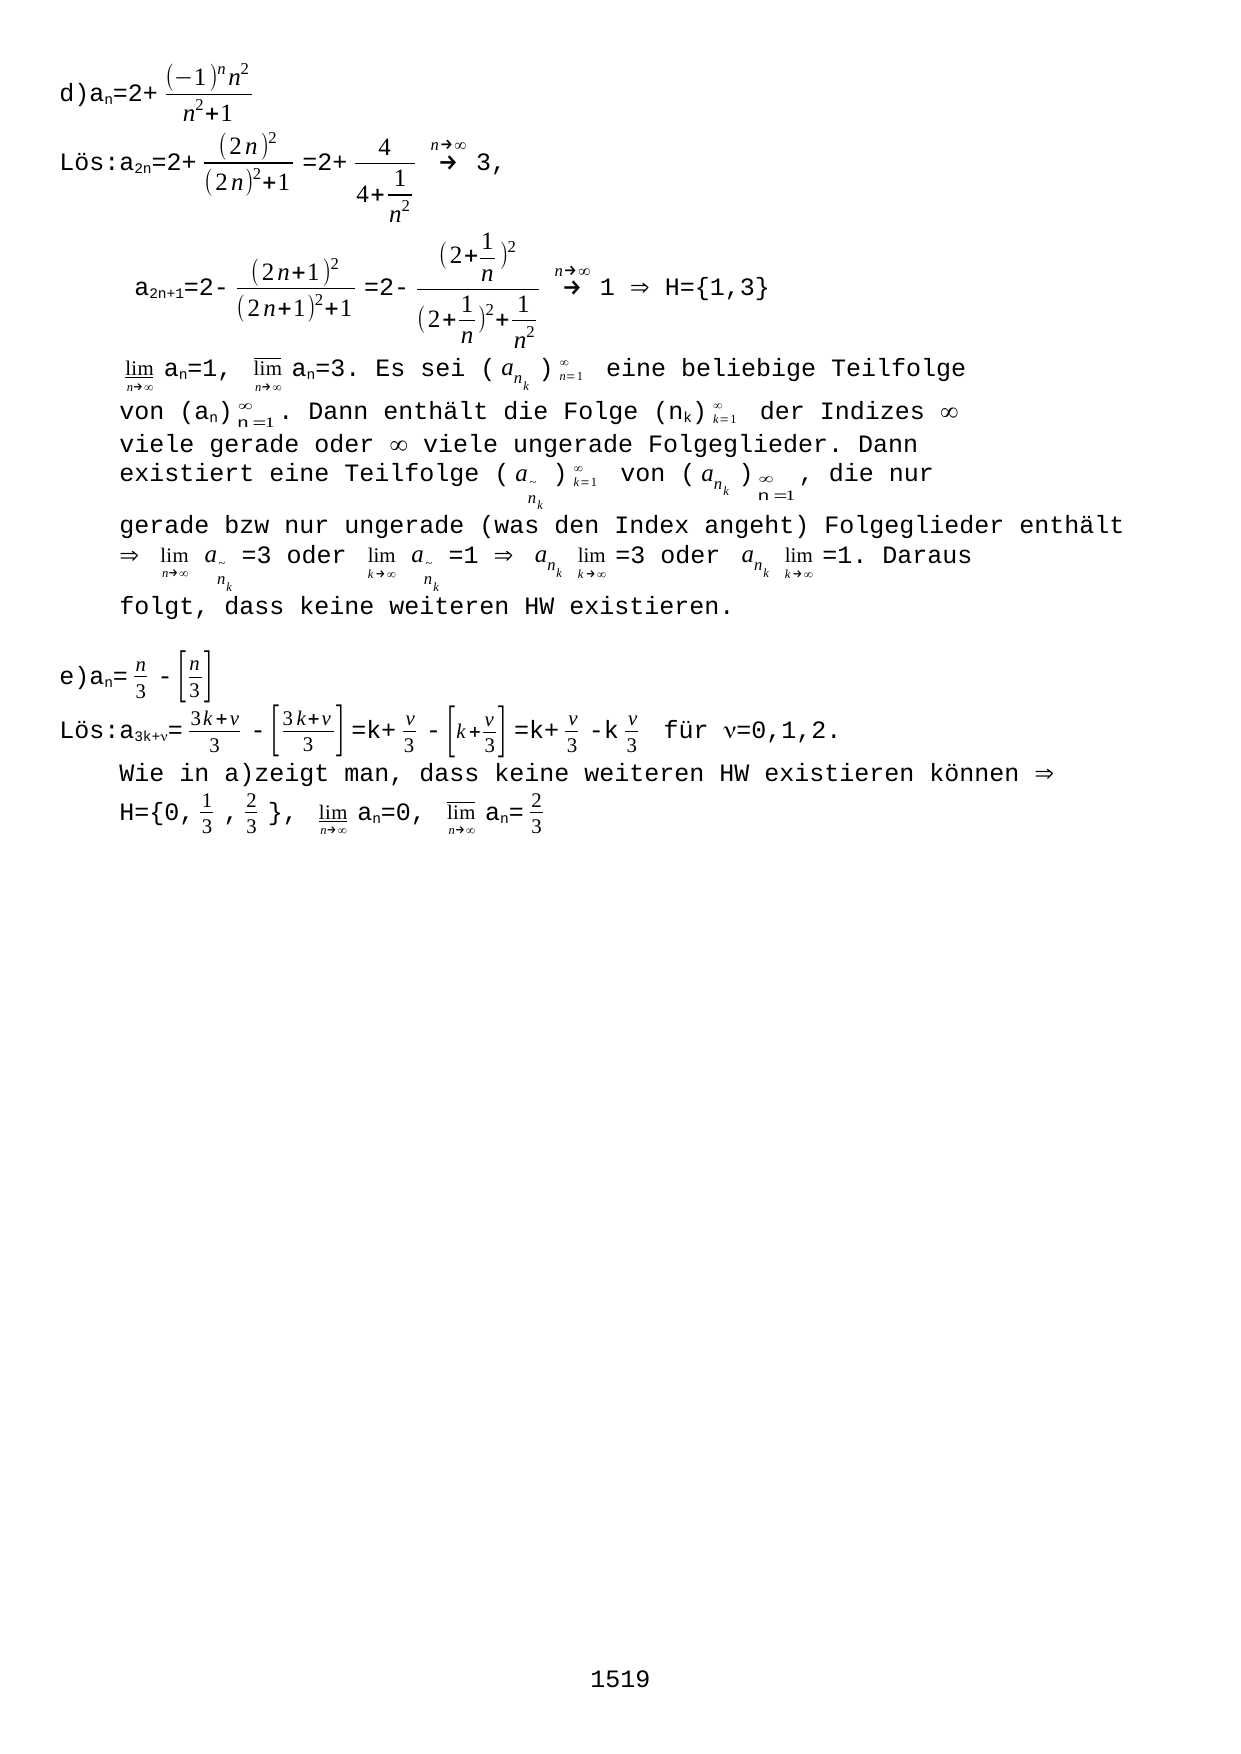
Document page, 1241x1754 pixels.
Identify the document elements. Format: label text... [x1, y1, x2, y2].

text e)an=- [59, 650, 1181, 704]
text Lös:a2n=2+=2+3, [59, 128, 1181, 228]
text d)an=2+ [59, 59, 1181, 128]
text gerade bzw nur ungerade (was den Index angeht) Folgeglieder enthält [59, 512, 1181, 541]
text existiert eine Teilfolge () von (), die nur [59, 459, 1181, 512]
text a2n+1=2-=2-1  H={1,3} [59, 228, 1181, 353]
text Lös:a3k+=-=k+-=k+-k für =0,1,2. [59, 704, 1181, 760]
text H={0,,}, an=0, an= [59, 788, 1181, 838]
text an=1, an=3. Es sei () eine beliebige Teilfolge [59, 353, 1181, 394]
text von (an). Dann enthält die Folge (nk) der Indizes  [59, 394, 1181, 431]
text viele gerade oder  viele ungerade Folgeglieder. Dann [59, 431, 1181, 459]
text folgt, dass keine weiteren HW existieren. [59, 593, 1181, 622]
text Wie in a)zeigt man, dass keine weiteren HW existieren können  [59, 760, 1181, 788]
text  =3 oder =1  =3 oder =1. Daraus [59, 541, 1181, 593]
